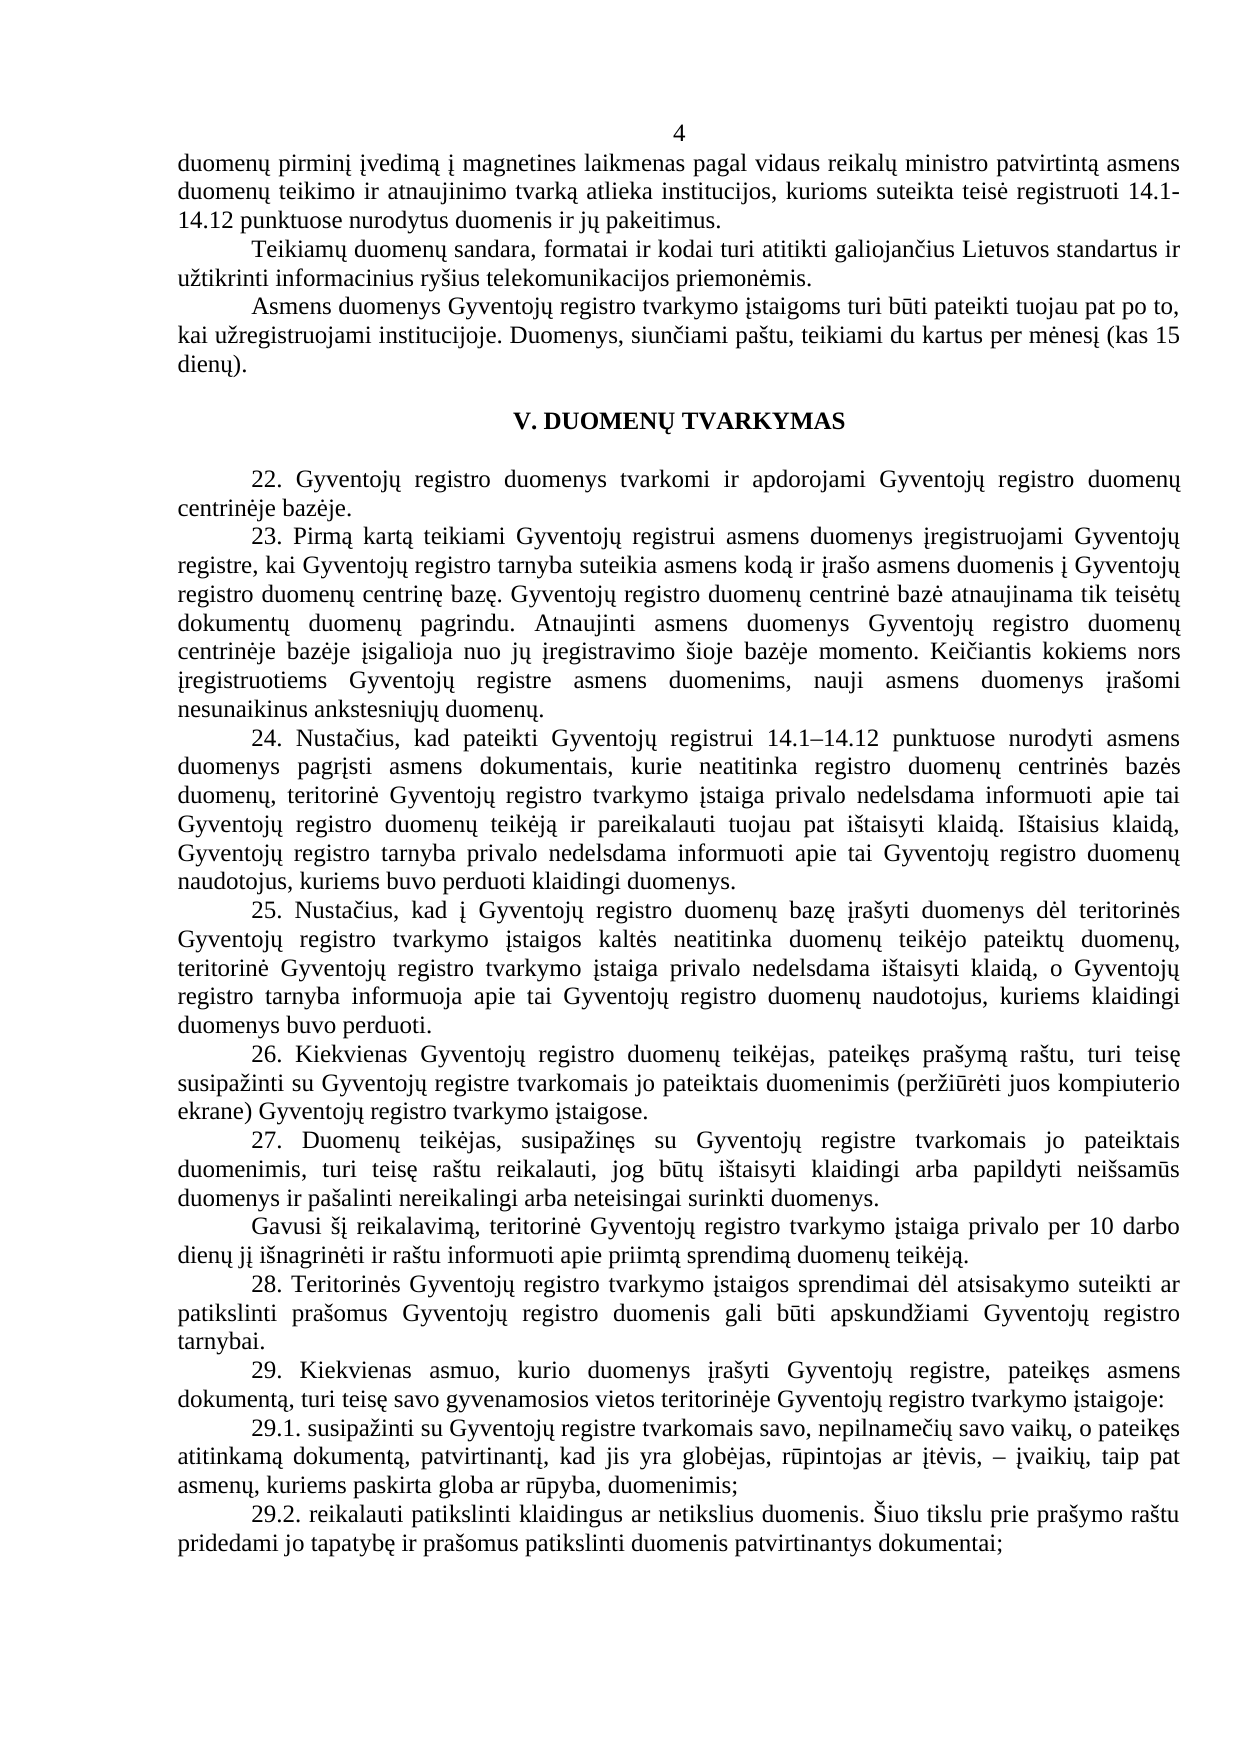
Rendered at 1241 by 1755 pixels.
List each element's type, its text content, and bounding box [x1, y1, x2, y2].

text 22. Gyventojų registro duomenys tvarkomi ir apdorojami Gyventojų registro duomenų centrinėje bazėje. [177, 464, 1181, 521]
text 29. Kiekvienas asmuo, kurio duomenys įrašyti Gyventojų registre, pateikęs asmens dokumentą, turi teisę savo gyvenamosios vietos teritorinėje Gyventojų registro tvarkymo įstaigoje: [177, 1355, 1181, 1413]
text 28. Teritorinės Gyventojų registro tvarkymo įstaigos sprendimai dėl atsisakymo suteikti ar patikslinti prašomus Gyventojų registro duomenis gali būti apskundžiami Gyventojų registro tarnybai. [177, 1269, 1181, 1355]
text Teikiamų duomenų sandara, formatai ir kodai turi atitikti galiojančius Lietuvos standartus ir užtikrinti informacinius ryšius telekomunikacijos priemonėmis. [177, 234, 1181, 291]
text V. DUOMENŲ TVARKYMAS [177, 406, 1181, 435]
text 25. Nustačius, kad į Gyventojų registro duomenų bazę įrašyti duomenys dėl teritorinės Gyventojų registro tvarkymo įstaigos kaltės neatitinka duomenų teikėjo pateiktų duomenų, teritorinė Gyventojų registro tvarkymo įstaiga privalo nedelsdama ištaisyti klaidą, o Gyventojų registro tarnyba informuoja apie tai Gyventojų registro duomenų naudotojus, kuriems klaidingi duomenys buvo perduoti. [177, 895, 1181, 1039]
text 26. Kiekvienas Gyventojų registro duomenų teikėjas, pateikęs prašymą raštu, turi teisę susipažinti su Gyventojų registre tvarkomais jo pateiktais duomenimis (peržiūrėti juos kompiuterio ekrane) Gyventojų registro tvarkymo įstaigose. [177, 1039, 1181, 1125]
text Asmens duomenys Gyventojų registro tvarkymo įstaigoms turi būti pateikti tuojau pat po to, kai užregistruojami institucijoje. Duomenys, siunčiami paštu, teikiami du kartus per mėnesį (kas 15 dienų). [177, 291, 1181, 378]
text 27. Duomenų teikėjas, susipažinęs su Gyventojų registre tvarkomais jo pateiktais duomenimis, turi teisę raštu reikalauti, jog būtų ištaisyti klaidingi arba papildyti neišsamūs duomenys ir pašalinti nereikalingi arba neteisingai surinkti duomenys. [177, 1125, 1181, 1211]
text 29.1. susipažinti su Gyventojų registre tvarkomais savo, nepilnamečių savo vaikų, o pateikęs atitinkamą dokumentą, patvirtinantį, kad jis yra globėjas, rūpintojas ar įtėvis, – įvaikių, taip pat asmenų, kuriems paskirta globa ar rūpyba, duomenimis; [177, 1413, 1181, 1499]
text 23. Pirmą kartą teikiami Gyventojų registrui asmens duomenys įregistruojami Gyventojų registre, kai Gyventojų registro tarnyba suteikia asmens kodą ir įrašo asmens duomenis į Gyventojų registro duomenų centrinę bazę. Gyventojų registro duomenų centrinė bazė atnaujinama tik teisėtų dokumentų duomenų pagrindu. Atnaujinti asmens duomenys Gyventojų registro duomenų centrinėje bazėje įsigalioja nuo jų įregistravimo šioje bazėje momento. Keičiantis kokiems nors įregistruotiems Gyventojų registre asmens duomenims, nauji asmens duomenys įrašomi nesunaikinus ankstesniųjų duomenų. [177, 521, 1181, 723]
text 29.2. reikalauti patikslinti klaidingus ar netikslius duomenis. Šiuo tikslu prie prašymo raštu pridedami jo tapatybę ir prašomus patikslinti duomenis patvirtinantys dokumentai; [177, 1499, 1181, 1556]
text duomenų pirminį įvedimą į magnetines laikmenas pagal vidaus reikalų ministro patvirtintą asmens duomenų teikimo ir atnaujinimo tvarką atlieka institucijos, kurioms suteikta teisė registruoti 14.1-14.12 punktuose nurodytus duomenis ir jų pakeitimus. [177, 148, 1181, 234]
text Gavusi šį reikalavimą, teritorinė Gyventojų registro tvarkymo įstaiga privalo per 10 darbo dienų jį išnagrinėti ir raštu informuoti apie priimtą sprendimą duomenų teikėją. [177, 1211, 1181, 1269]
text 24. Nustačius, kad pateikti Gyventojų registrui 14.1–14.12 punktuose nurodyti asmens duomenys pagrįsti asmens dokumentais, kurie neatitinka registro duomenų centrinės bazės duomenų, teritorinė Gyventojų registro tvarkymo įstaiga privalo nedelsdama informuoti apie tai Gyventojų registro duomenų teikėją ir pareikalauti tuojau pat ištaisyti klaidą. Ištaisius klaidą, Gyventojų registro tarnyba privalo nedelsdama informuoti apie tai Gyventojų registro duomenų naudotojus, kuriems buvo perduoti klaidingi duomenys. [177, 723, 1181, 895]
